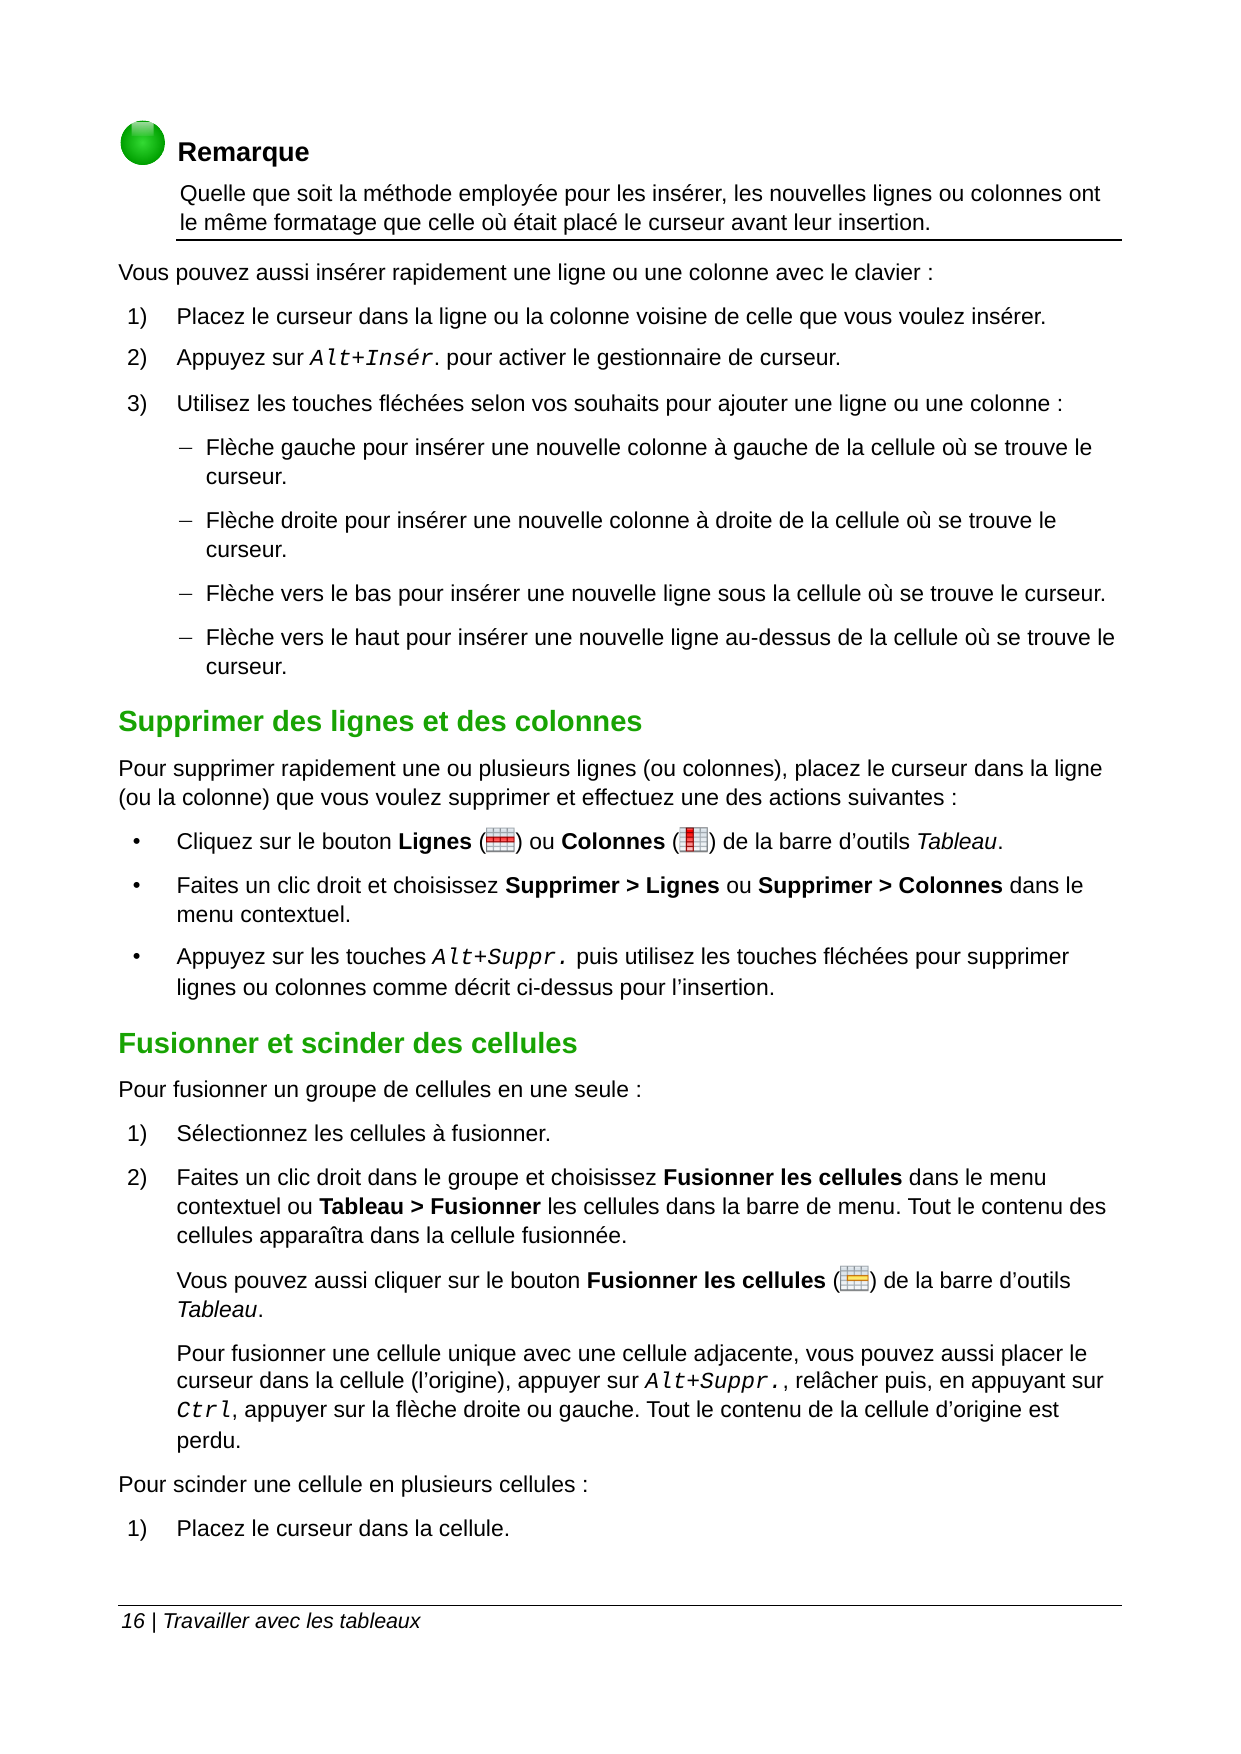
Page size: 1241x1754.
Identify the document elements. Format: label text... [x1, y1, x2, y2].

list Utilisez les touches fléchées selon vos souhaits pour ajouter une ligne ou une colonne : [147, 387, 1122, 416]
text Pour scinder une cellule en plusieurs cellules : [118, 1468, 1122, 1497]
picture [679, 824, 709, 854]
list Faites un clic droit et choisissez Supprimer > Lignes ou Supprimer > Colonnes dans le menu contextuel. [133, 869, 1122, 928]
subtitle Supprimer des lignes et des colonnes [118, 708, 1122, 737]
list Placez le curseur dans la ligne ou la colonne voisine de celle que vous voulez insérer. [147, 300, 1122, 329]
picture [840, 1263, 870, 1293]
list Cliquez sur le bouton Lignes () ou Colonnes () de la barre d’outils Tableau. [133, 825, 1122, 855]
text Pour supprimer rapidement une ou plusieurs lignes (ou colonnes), placez le curseur dans la ligne (ou la colonne) que vous voulez supprimer et effectuez une des actions suivantes : [118, 752, 1122, 810]
text Pour fusionner un groupe de cellules en une seule : [118, 1073, 1122, 1103]
list Sélectionnez les cellules à fusionner. [147, 1117, 1122, 1146]
list Appuyez sur Alt+Insér. pour activer le gestionnaire de curseur. [147, 343, 1122, 373]
subtitle Fusionner et scinder des cellules [118, 1030, 1122, 1059]
text Quelle que soit la méthode employée pour les insérer, les nouvelles lignes ou colonnes ont le même formatage que celle où était placé le curseur avant leur insertion. [176, 175, 1122, 239]
list Vous pouvez aussi cliquer sur le bouton Fusionner les cellules () de la barre d’outils Tableau. [147, 1263, 1122, 1322]
picture [486, 824, 516, 854]
list Flèche gauche pour insérer une nouvelle colonne à gauche de la cellule où se trouve le curseur. [176, 431, 1122, 489]
list Faites un clic droit dans le groupe et choisissez Fusionner les cellules dans le menu contextuel ou Tableau > Fusionner les cellules dans la barre de menu. Tout le contenu des cellules apparaîtra dans la cellule fusionnée. [147, 1161, 1122, 1248]
subtitle Remarque [118, 118, 1122, 167]
list Flèche vers le bas pour insérer une nouvelle ligne sous la cellule où se trouve le curseur. [176, 577, 1122, 606]
list Pour fusionner une cellule unique avec une cellule adjacente, vous pouvez aussi placer le curseur dans la cellule (l’origine), appuyer sur Alt+Suppr., relâcher puis, en appuyant sur Ctrl, appuyer sur la flèche droite ou gauche. Tout le contenu de la cellule d’origine est perdu. [147, 1337, 1122, 1453]
text Vous pouvez aussi insérer rapidement une ligne ou une colonne avec le clavier : [118, 256, 1122, 285]
list Appuyez sur les touches Alt+Suppr. puis utilisez les touches fléchées pour supprimer lignes ou colonnes comme décrit ci-dessus pour l’insertion. [133, 942, 1122, 1001]
list Placez le curseur dans la cellule. [147, 1512, 1122, 1541]
list Flèche vers le haut pour insérer une nouvelle ligne au-dessus de la cellule où se trouve le curseur. [176, 621, 1122, 679]
list Flèche droite pour insérer une nouvelle colonne à droite de la cellule où se trouve le curseur. [176, 504, 1122, 562]
